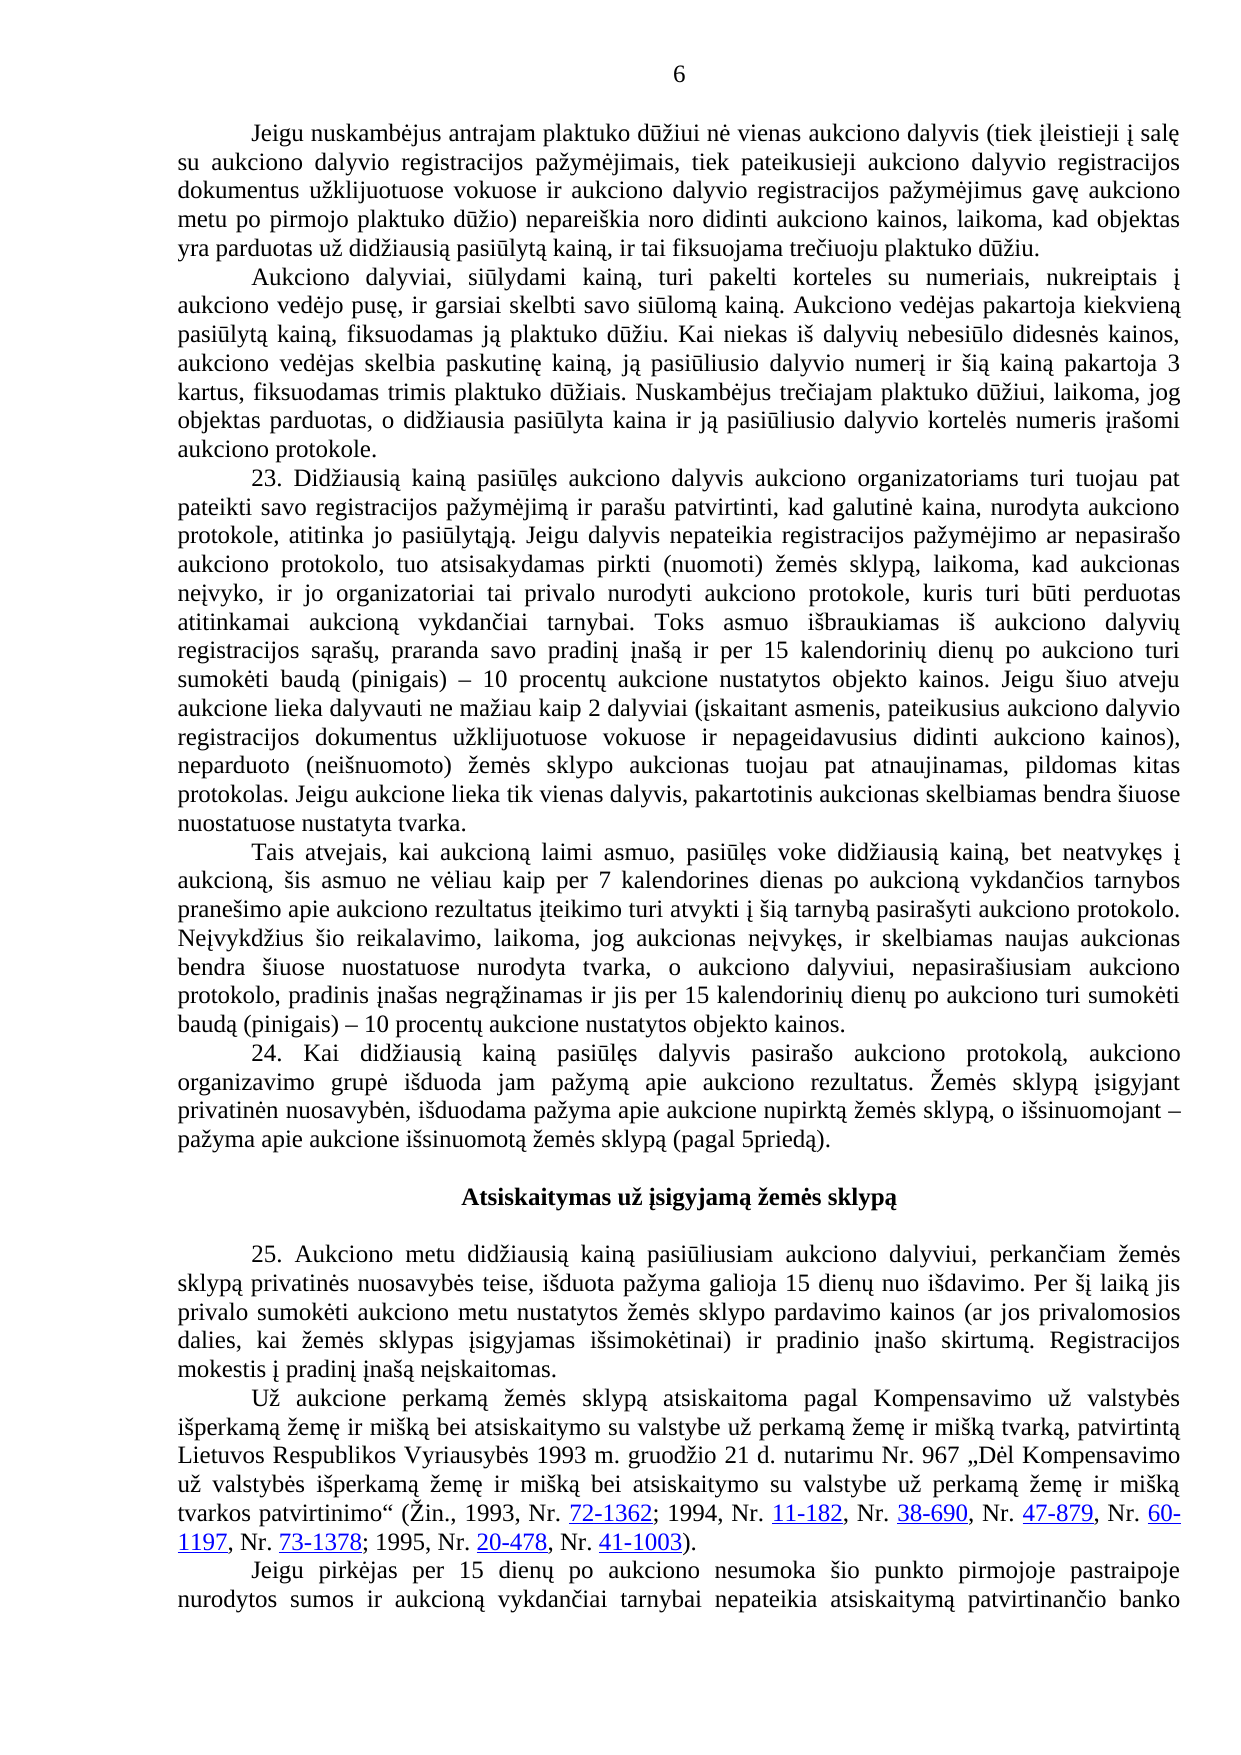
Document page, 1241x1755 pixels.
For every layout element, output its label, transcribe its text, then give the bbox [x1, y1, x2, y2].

text Jeigu pirkėjas per 15 dienų po aukciono nesumoka šio punkto pirmojoje pastraipoje nurodytos sumos ir aukcioną vykdančiai tarnybai nepateikia atsiskaitymą patvirtinančio banko [177, 1556, 1181, 1613]
text 23. Didžiausią kainą pasiūlęs aukciono dalyvis aukciono organizatoriams turi tuojau pat pateikti savo registracijos pažymėjimą ir parašu patvirtinti, kad galutinė kaina, nurodyta aukciono protokole, atitinka jo pasiūlytąją. Jeigu dalyvis nepateikia registracijos pažymėjimo ar nepasirašo aukciono protokolo, tuo atsisakydamas pirkti (nuomoti) žemės sklypą, laikoma, kad aukcionas neįvyko, ir jo organizatoriai tai privalo nurodyti aukciono protokole, kuris turi būti perduotas atitinkamai aukcioną vykdančiai tarnybai. Toks asmuo išbraukiamas iš aukciono dalyvių registracijos sąrašų, praranda savo pradinį įnašą ir per 15 kalendorinių dienų po aukciono turi sumokėti baudą (pinigais) – 10 procentų aukcione nustatytos objekto kainos. Jeigu šiuo atveju aukcione lieka dalyvauti ne mažiau kaip 2 dalyviai (įskaitant asmenis, pateikusius aukciono dalyvio registracijos dokumentus užklijuotuose vokuose ir nepageidavusius didinti aukciono kainos), neparduoto (neišnuomoto) žemės sklypo aukcionas tuojau pat atnaujinamas, pildomas kitas protokolas. Jeigu aukcione lieka tik vienas dalyvis, pakartotinis aukcionas skelbiamas bendra šiuose nuostatuose nustatyta tvarka. [177, 463, 1181, 837]
text Aukciono dalyviai, siūlydami kainą, turi pakelti korteles su numeriais, nukreiptais į aukciono vedėjo pusę, ir garsiai skelbti savo siūlomą kainą. Aukciono vedėjas pakartoja kiekvieną pasiūlytą kainą, fiksuodamas ją plaktuko dūžiu. Kai niekas iš dalyvių nebesiūlo didesnės kainos, aukciono vedėjas skelbia paskutinę kainą, ją pasiūliusio dalyvio numerį ir šią kainą pakartoja 3 kartus, fiksuodamas trimis plaktuko dūžiais. Nuskambėjus trečiajam plaktuko dūžiui, laikoma, jog objektas parduotas, o didžiausia pasiūlyta kaina ir ją pasiūliusio dalyvio kortelės numeris įrašomi aukciono protokole. [177, 262, 1181, 463]
text 24. Kai didžiausią kainą pasiūlęs dalyvis pasirašo aukciono protokolą, aukciono organizavimo grupė išduoda jam pažymą apie aukciono rezultatus. Žemės sklypą įsigyjant privatinėn nuosavybėn, išduodama pažyma apie aukcione nupirktą žemės sklypą, o išsinuomojant – pažyma apie aukcione išsinuomotą žemės sklypą (pagal 5priedą). [177, 1038, 1181, 1153]
text Už aukcione perkamą žemės sklypą atsiskaitoma pagal Kompensavimo už valstybės išperkamą žemę ir mišką bei atsiskaitymo su valstybe už perkamą žemę ir mišką tvarką, patvirtintą Lietuvos Respublikos Vyriausybės 1993 m. gruodžio 21 d. nutarimu Nr. 967 „Dėl Kompensavimo už valstybės išperkamą žemę ir mišką bei atsiskaitymo su valstybe už perkamą žemę ir mišką tvarkos patvirtinimo“ (Žin., 1993, Nr. 72-1362; 1994, Nr. 11-182, Nr. 38-690, Nr. 47-879, Nr. 60-1197, Nr. 73-1378; 1995, Nr. 20-478, Nr. 41-1003). [177, 1383, 1181, 1556]
text Atsiskaitymas už įsigyjamą žemės sklypą [177, 1182, 1181, 1211]
text Jeigu nuskambėjus antrajam plaktuko dūžiui nė vienas aukciono dalyvis (tiek įleistieji į salę su aukciono dalyvio registracijos pažymėjimais, tiek pateikusieji aukciono dalyvio registracijos dokumentus užklijuotuose vokuose ir aukciono dalyvio registracijos pažymėjimus gavę aukciono metu po pirmojo plaktuko dūžio) nepareiškia noro didinti aukciono kainos, laikoma, kad objektas yra parduotas už didžiausią pasiūlytą kainą, ir tai fiksuojama trečiuoju plaktuko dūžiu. [177, 118, 1181, 262]
text 25. Aukciono metu didžiausią kainą pasiūliusiam aukciono dalyviui, perkančiam žemės sklypą privatinės nuosavybės teise, išduota pažyma galioja 15 dienų nuo išdavimo. Per šį laiką jis privalo sumokėti aukciono metu nustatytos žemės sklypo pardavimo kainos (ar jos privalomosios dalies, kai žemės sklypas įsigyjamas išsimokėtinai) ir pradinio įnašo skirtumą. Registracijos mokestis į pradinį įnašą neįskaitomas. [177, 1239, 1181, 1383]
text Tais atvejais, kai aukcioną laimi asmuo, pasiūlęs voke didžiausią kainą, bet neatvykęs į aukcioną, šis asmuo ne vėliau kaip per 7 kalendorines dienas po aukcioną vykdančios tarnybos pranešimo apie aukciono rezultatus įteikimo turi atvykti į šią tarnybą pasirašyti aukciono protokolo. Neįvykdžius šio reikalavimo, laikoma, jog aukcionas neįvykęs, ir skelbiamas naujas aukcionas bendra šiuose nuostatuose nurodyta tvarka, o aukciono dalyviui, nepasirašiusiam aukciono protokolo, pradinis įnašas negrąžinamas ir jis per 15 kalendorinių dienų po aukciono turi sumokėti baudą (pinigais) – 10 procentų aukcione nustatytos objekto kainos. [177, 837, 1181, 1038]
